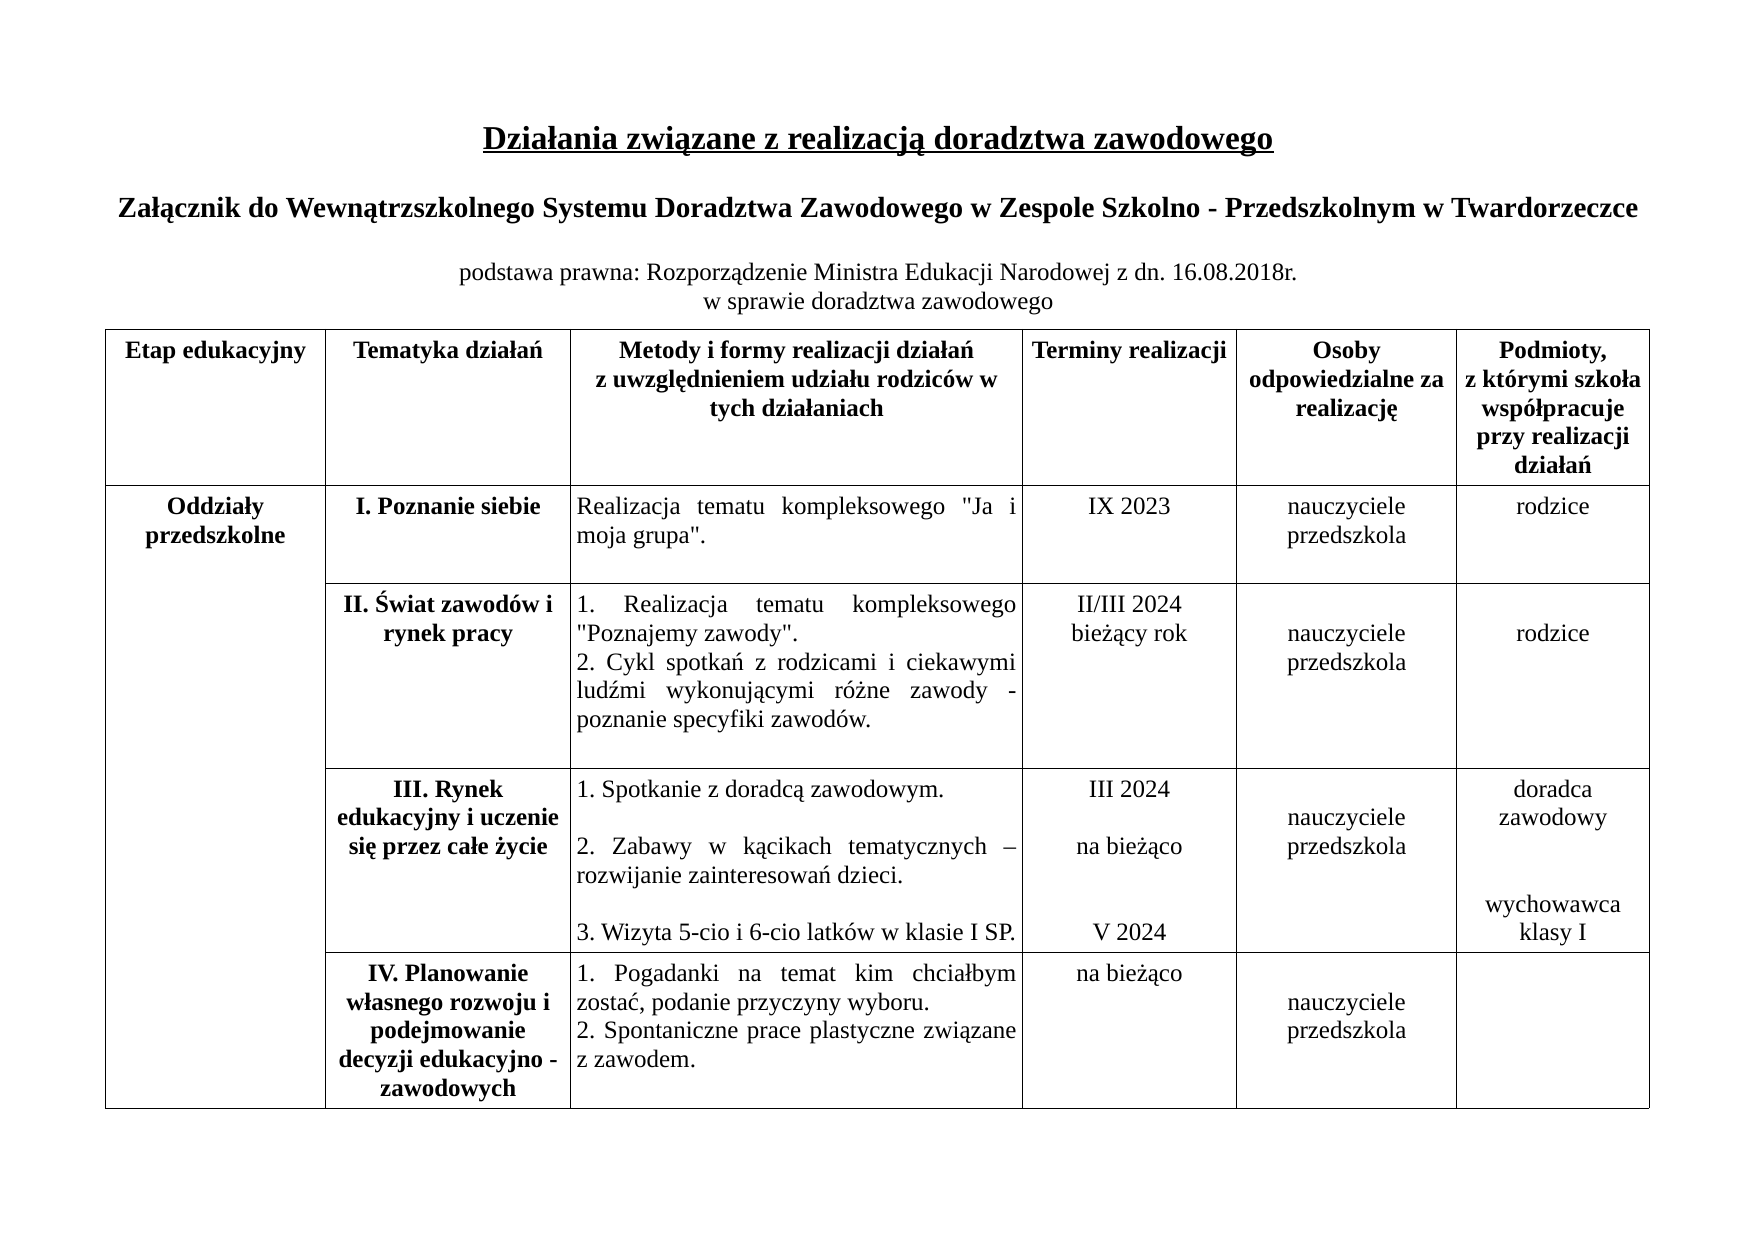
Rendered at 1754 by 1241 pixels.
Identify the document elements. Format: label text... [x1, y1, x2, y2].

table_cell 1. Pogadanki na temat kim chciałbym zostać, podanie przyczyny wyboru. 2. Spontaniczne prace plastyczne związane z zawodem. [571, 953, 1022, 1108]
table_header Terminy realizacji [1023, 330, 1236, 485]
table_header Osoby odpowiedzialne za realizację [1237, 330, 1456, 485]
table_cell nauczyciele przedszkola [1237, 584, 1456, 767]
table_cell nauczyciele przedszkola [1237, 769, 1456, 952]
table_cell [1457, 953, 1649, 1108]
table_cell IV. Planowanie własnego rozwoju i podejmowanie decyzji edukacyjno - zawodowych [326, 953, 570, 1108]
table_cell 1. Spotkanie z doradcą zawodowym. 2. Zabawy w kącikach tematycznych – rozwijanie zainteresowań dzieci. 3. Wizyta 5-cio i 6-cio latków w klasie I SP. [571, 769, 1022, 952]
table_header Etap edukacyjny [106, 330, 325, 485]
table_cell na bieżąco [1023, 953, 1236, 1108]
text Załącznik do Wewnątrzszkolnego Systemu Doradztwa Zawodowego w Zespole Szkolno - Przedszkolnym w Twardorzeczce [114, 190, 1642, 223]
table_cell rodzice [1457, 486, 1649, 583]
table_cell II. Świat zawodów i rynek pracy [326, 584, 570, 767]
table_cell Oddziały przedszkolne [106, 486, 325, 1108]
table_cell nauczyciele przedszkola [1237, 953, 1456, 1108]
table_cell II/III 2024 bieżący rok [1023, 584, 1236, 767]
table_cell nauczyciele przedszkola [1237, 486, 1456, 583]
table_header Podmioty, z którymi szkoła współpracuje przy realizacji działań [1457, 330, 1649, 485]
table_cell III 2024 na bieżąco V 2024 [1023, 769, 1236, 952]
table_cell 1. Realizacja tematu kompleksowego "Poznajemy zawody". 2. Cykl spotkań z rodzicami i ciekawymi ludźmi wykonującymi różne zawody - poznanie specyfiki zawodów. [571, 584, 1022, 767]
table_cell IX 2023 [1023, 486, 1236, 583]
text Działania związane z realizacją doradztwa zawodowego [114, 118, 1642, 156]
table_cell III. Rynek edukacyjny i uczenie się przez całe życie [326, 769, 570, 952]
text w sprawie doradztwa zawodowego [114, 286, 1642, 314]
table_header Metody i formy realizacji działań z uwzględnieniem udziału rodziców w tych działaniach [571, 330, 1022, 485]
table_cell I. Poznanie siebie [326, 486, 570, 583]
text podstawa prawna: Rozporządzenie Ministra Edukacji Narodowej z dn. 16.08.2018r. [114, 257, 1642, 286]
table_cell doradca zawodowy wychowawca klasy I [1457, 769, 1649, 952]
table_header Tematyka działań [326, 330, 570, 485]
table_cell rodzice [1457, 584, 1649, 767]
table_cell Realizacja tematu kompleksowego "Ja i moja grupa". [571, 486, 1022, 583]
